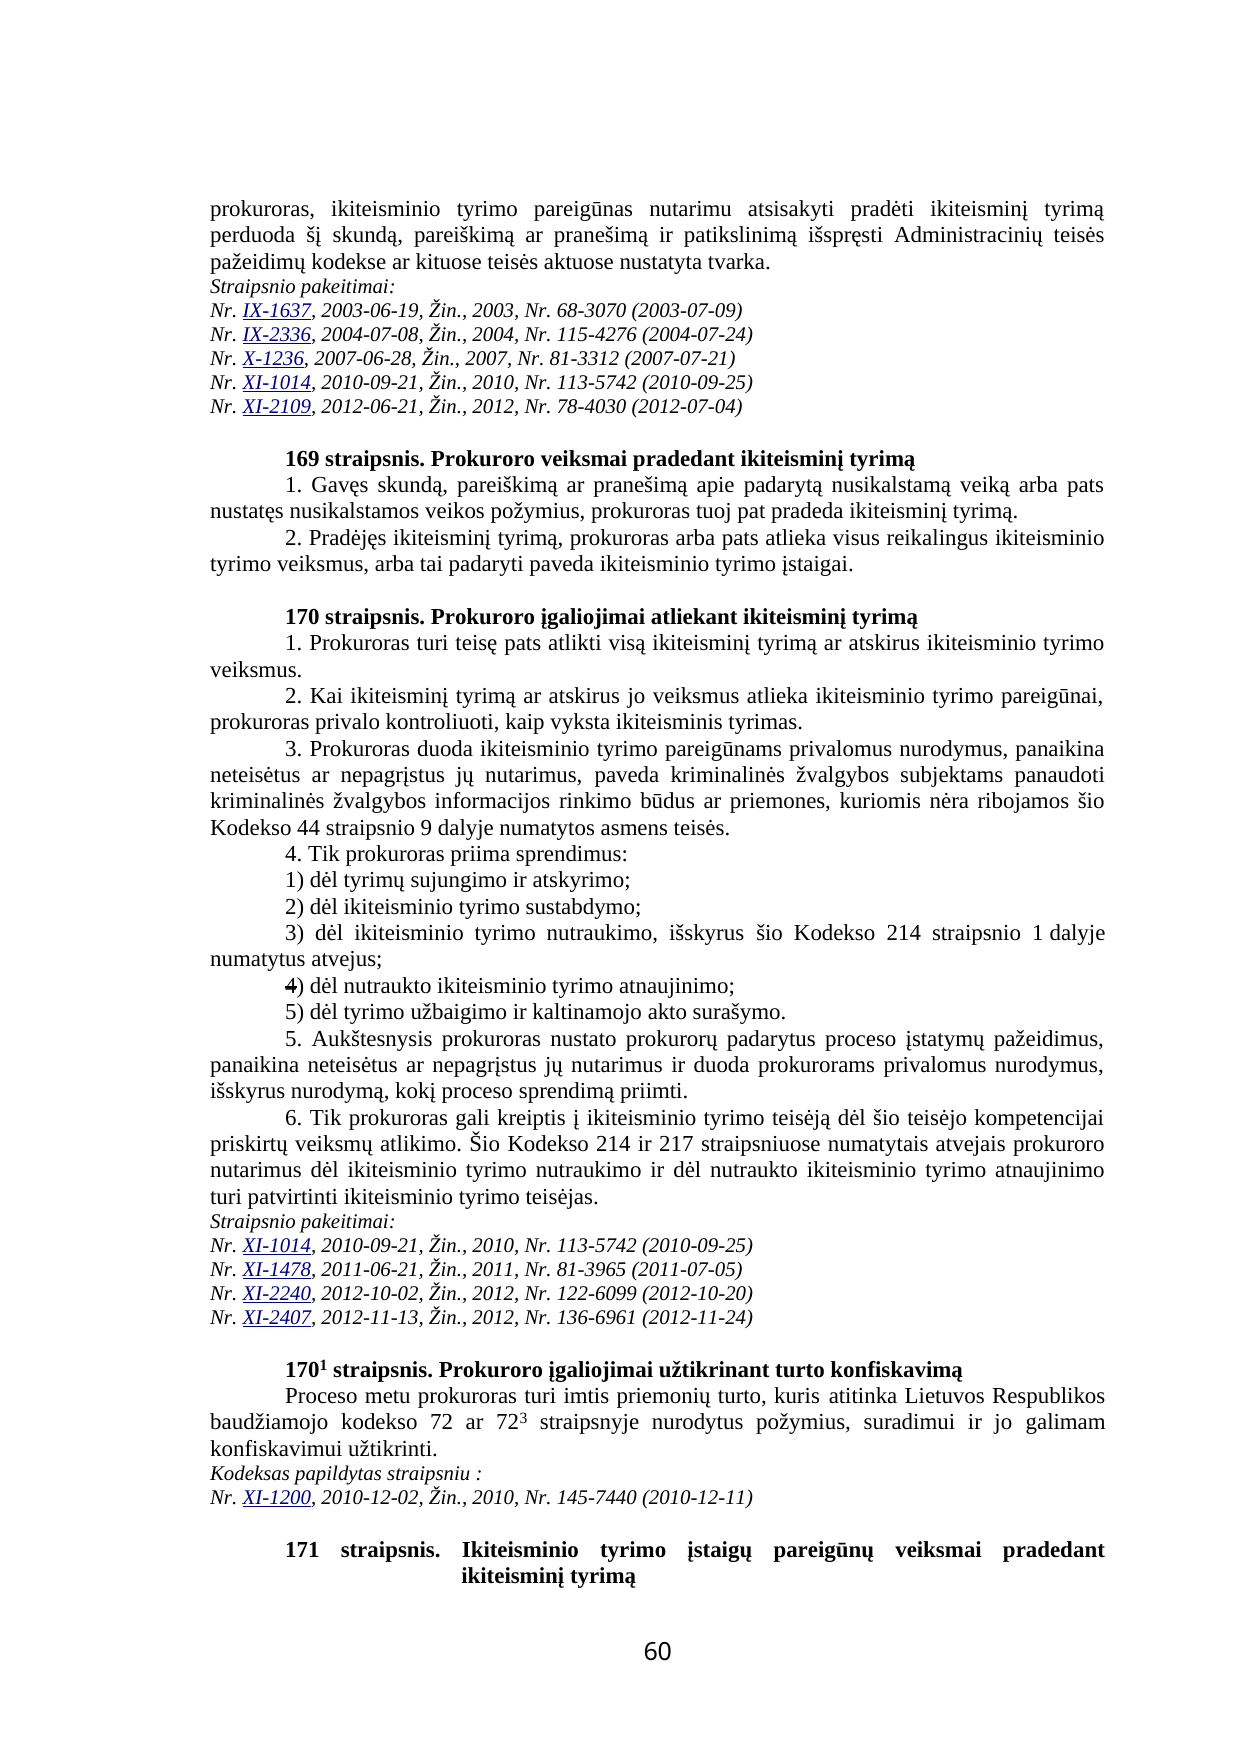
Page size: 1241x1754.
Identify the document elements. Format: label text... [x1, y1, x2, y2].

text 5. Aukštesnysis prokuroras nustato prokurorų padarytus proceso įstatymų pažeidimus, panaikina neteisėtus ar nepagrįstus jų nutarimus ir duoda prokurorams privalomus nurodymus, išskyrus nurodymą, kokį proceso sprendimą priimti. [210, 1024, 1106, 1104]
text Nr. XI-1478, 2011-06-21, Žin., 2011, Nr. 81-3965 (2011-07-05) [210, 1257, 1106, 1281]
text 3) dėl ikiteisminio tyrimo nutraukimo, išskyrus šio Kodekso 214 straipsnio 1 dalyje numatytus atvejus; [210, 919, 1106, 972]
text Nr. XI-2240, 2012-10-02, Žin., 2012, Nr. 122-6099 (2012-10-20) [210, 1281, 1106, 1305]
text 1) dėl tyrimų sujungimo ir atskyrimo; [210, 866, 1106, 893]
text prokuroras, ikiteisminio tyrimo pareigūnas nutarimu atsisakyti pradėti ikiteisminį tyrimą perduoda šį skundą, pareiškimą ar pranešimą ir patikslinimą išspręsti Administracinių teisės pažeidimų kodekse ar kituose teisės aktuose nustatyta tvarka. [210, 195, 1106, 274]
text Nr. XI-2407, 2012-11-13, Žin., 2012, Nr. 136-6961 (2012-11-24) [210, 1305, 1106, 1329]
text Proceso metu prokuroras turi imtis priemonių turto, kuris atitinka Lietuvos Respublikos baudžiamojo kodekso 72 ar 723 straipsnyje nurodytus požymius, suradimui ir jo galimam konfiskavimui užtikrinti. [210, 1382, 1106, 1461]
text 1. Prokuroras turi teisę pats atlikti visą ikiteisminį tyrimą ar atskirus ikiteisminio tyrimo veiksmus. [210, 629, 1106, 682]
text Nr. IX-1637, 2003-06-19, Žin., 2003, Nr. 68-3070 (2003-07-09) [210, 298, 1106, 322]
text Nr. XI-1200, 2010-12-02, Žin., 2010, Nr. 145-7440 (2010-12-11) [210, 1485, 1106, 1509]
text 171 straipsnis. Ikiteisminio tyrimo įstaigų pareigūnų veiksmai pradedant ikiteisminį tyrimą [285, 1536, 1106, 1588]
text 1. Gavęs skundą, pareiškimą ar pranešimą apie padarytą nusikalstamą veiką arba pats nustatęs nusikalstamos veikos požymius, prokuroras tuoj pat pradeda ikiteisminį tyrimą. [210, 471, 1106, 524]
text 1701 straipsnis. Prokuroro įgaliojimai užtikrinant turto konfiskavimą [210, 1356, 1106, 1382]
text Nr. X-1236, 2007-06-28, Žin., 2007, Nr. 81-3312 (2007-07-21) [210, 346, 1106, 370]
text Straipsnio pakeitimai: [210, 1209, 1106, 1233]
text 2) dėl ikiteisminio tyrimo sustabdymo; [210, 893, 1106, 919]
text 3. Prokuroras duoda ikiteisminio tyrimo pareigūnams privalomus nurodymus, panaikina neteisėtus ar nepagrįstus jų nutarimus, paveda kriminalinės žvalgybos subjektams panaudoti kriminalinės žvalgybos informacijos rinkimo būdus ar priemones, kuriomis nėra ribojamos šio Kodekso 44 straipsnio 9 dalyje numatytos asmens teisės. [210, 735, 1106, 840]
text 170 straipsnis. Prokuroro įgaliojimai atliekant ikiteisminį tyrimą [210, 603, 1106, 629]
text 4) dėl nutraukto ikiteisminio tyrimo atnaujinimo; [210, 972, 1106, 998]
text 2. Pradėjęs ikiteisminį tyrimą, prokuroras arba pats atlieka visus reikalingus ikiteisminio tyrimo veiksmus, arba tai padaryti paveda ikiteisminio tyrimo įstaigai. [210, 524, 1106, 577]
text Straipsnio pakeitimai: [210, 274, 1106, 298]
text Nr. XI-2109, 2012-06-21, Žin., 2012, Nr. 78-4030 (2012-07-04) [210, 394, 1106, 418]
text 5) dėl tyrimo užbaigimo ir kaltinamojo akto surašymo. [210, 998, 1106, 1024]
text Kodeksas papildytas straipsniu : [210, 1461, 1106, 1485]
text 169 straipsnis. Prokuroro veiksmai pradedant ikiteisminį tyrimą [210, 445, 1106, 471]
text 6. Tik prokuroras gali kreiptis į ikiteisminio tyrimo teisėją dėl šio teisėjo kompetencijai priskirtų veiksmų atlikimo. Šio Kodekso 214 ir 217 straipsniuose numatytais atvejais prokuroro nutarimus dėl ikiteisminio tyrimo nutraukimo ir dėl nutraukto ikiteisminio tyrimo atnaujinimo turi patvirtinti ikiteisminio tyrimo teisėjas. [210, 1104, 1106, 1209]
text 4. Tik prokuroras priima sprendimus: [210, 840, 1106, 866]
text 2. Kai ikiteisminį tyrimą ar atskirus jo veiksmus atlieka ikiteisminio tyrimo pareigūnai, prokuroras privalo kontroliuoti, kaip vyksta ikiteisminis tyrimas. [210, 682, 1106, 735]
text Nr. IX-2336, 2004-07-08, Žin., 2004, Nr. 115-4276 (2004-07-24) [210, 322, 1106, 346]
text Nr. XI-1014, 2010-09-21, Žin., 2010, Nr. 113-5742 (2010-09-25) [210, 370, 1106, 394]
text Nr. XI-1014, 2010-09-21, Žin., 2010, Nr. 113-5742 (2010-09-25) [210, 1233, 1106, 1257]
